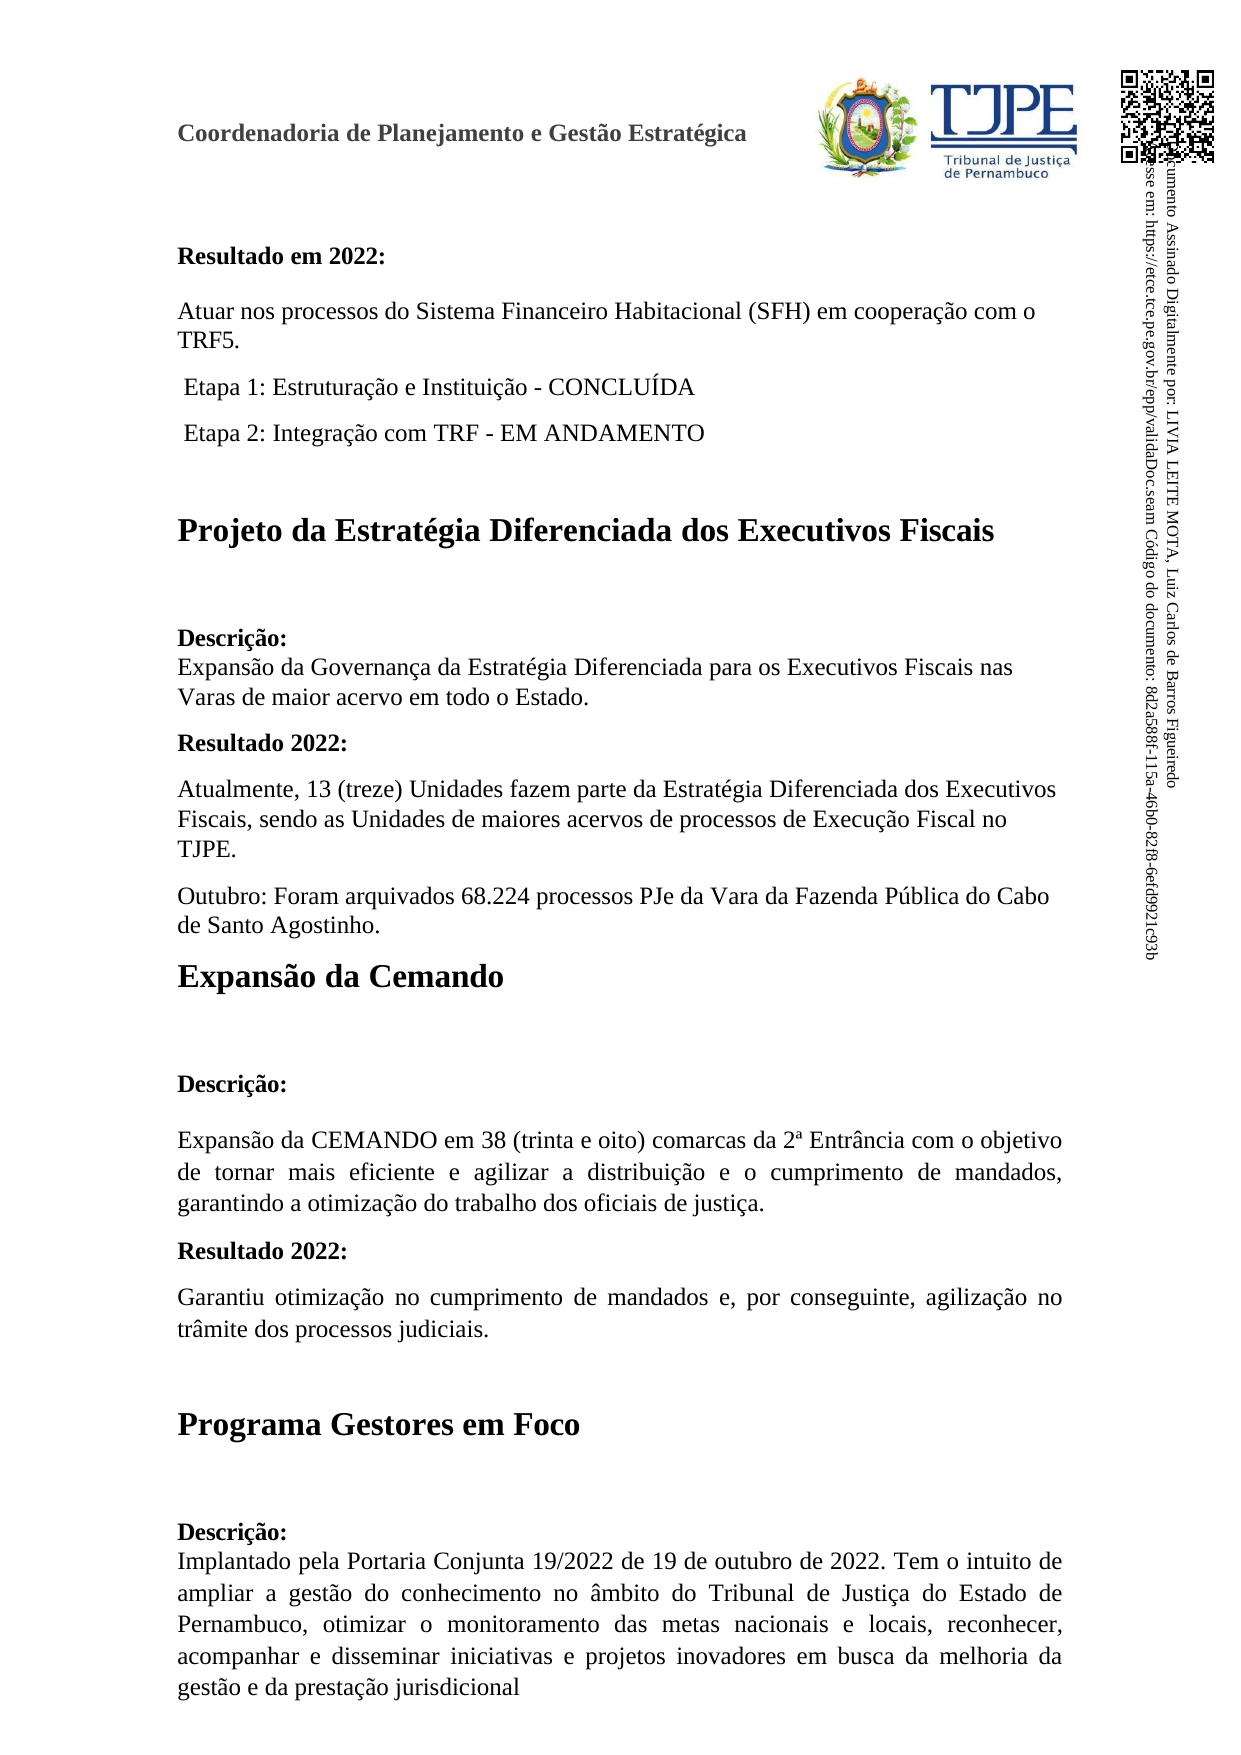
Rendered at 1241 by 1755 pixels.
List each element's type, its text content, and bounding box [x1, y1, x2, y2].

text Documento Assinado Digitalmente por: LIVIA LEITE MOTA, Luiz Carlos de Barros Figueiredo [1164, 143, 1183, 965]
text Programa Gestores em Foco [177, 1406, 1067, 1443]
subtitle Resultado 2022: [177, 1236, 1226, 1265]
text Atuar nos processos do Sistema Financeiro Habitacional (SFH) em cooperação com o TRF5. [177, 296, 1063, 354]
text Coordenadoria de Planejamento e Gestão Estratégica [177, 118, 796, 146]
text Acesse em: https://etce.tce.pe.gov.br/epp/validaDoc.seam Código do documento: 8d2a588f-115a-46b0-82f8-6efd9921c93b [1143, 146, 1162, 965]
subtitle [1184, 728, 1226, 757]
text Garantiu otimização no cumprimento de mandados e, por conseguinte, agilização no trâmite dos processos judiciais. [177, 1282, 1064, 1343]
subtitle Descrição: [177, 1069, 1226, 1098]
text Implantado pela Portaria Conjunta 19/2022 de 19 de outubro de 2022. Tem o intuito de ampliar a gestão do conhecimento no âmbito do Tribunal de Justiça do Estado de Pernambuco, otimizar o monitoramento das metas nacionais e locais, reconhecer, acompanhar e disseminar iniciativas e projetos inovadores em busca da melhoria da gestão e da prestação jurisdicional [177, 1546, 1064, 1701]
subtitle Descrição: [177, 624, 1141, 652]
subtitle Resultado em 2022: [177, 163, 1143, 965]
text Etapa 1: Estruturação e Instituição - CONCLUÍDA Etapa 2: Integração com TRF - EM ANDAMENTO [183, 372, 751, 447]
text Expansão da CEMANDO em 38 (trinta e oito) comarcas da 2ª Entrância com o objetivo de tornar mais eficiente e agilizar a distribuição e o cumprimento de mandados, garantindo a otimização do trabalho dos oficiais de justiça. [177, 1125, 1063, 1217]
subtitle [1183, 161, 1226, 965]
text Atualmente, 13 (treze) Unidades fazem parte da Estratégia Diferenciada dos Executivos Fiscais, sendo as Unidades de maiores acervos de processos de Execução Fiscal no TJPE. [177, 774, 1063, 863]
text Expansão da Governança da Estratégia Diferenciada para os Executivos Fiscais nas Varas de maior acervo em todo o Estado. [177, 652, 1063, 711]
text Expansão da Cemando [177, 958, 1067, 994]
text Outubro: Foram arquivados 68.224 processos PJe da Vara da Fazenda Pública do Cabo de Santo Agostinho. [177, 881, 1063, 939]
subtitle Descrição: [177, 1518, 1226, 1546]
text Projeto da Estratégia Diferenciada dos Executivos Fiscais [177, 512, 1067, 549]
subtitle Resultado 2022: [177, 728, 1141, 757]
subtitle [1184, 624, 1226, 652]
